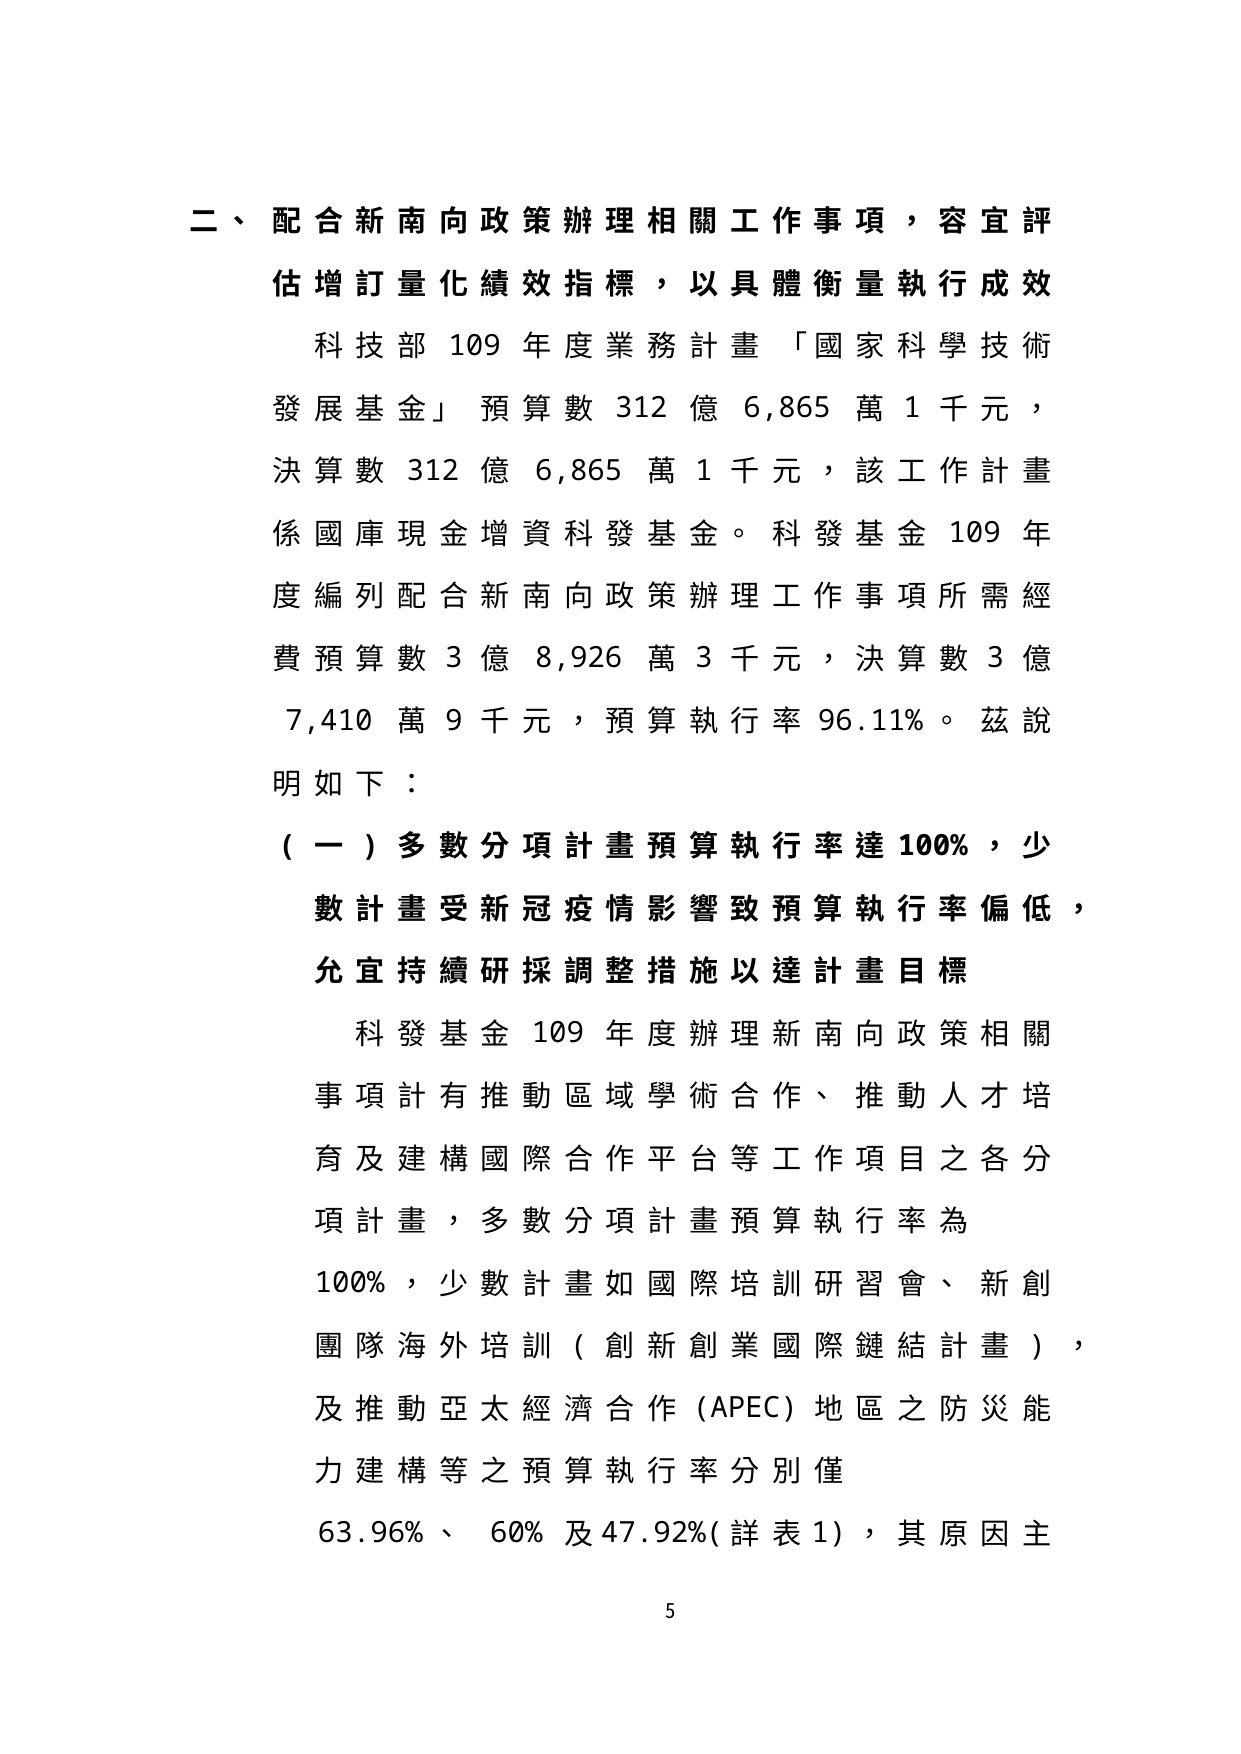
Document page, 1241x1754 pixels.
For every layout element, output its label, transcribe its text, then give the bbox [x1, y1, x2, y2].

text 二、配合新南向政策辦理相關工作事項，容宜評估增訂量化績效指標，以具體衡量執行成效 [183, 177, 1058, 302]
text 科發基金109年度辦理新南向政策相關事項計有推動區域學術合作、推動人才培育及建構國際合作平台等工作項目之各分項計畫，多數分項計畫預算執行率為100%，少數計畫如國際培訓研習會、新創團隊海外培訓(創新創業國際鏈結計畫)，及推動亞太經濟合作(APEC)地區之防災能力建構等之預算執行率分別僅63.96%、60%及47.92%(詳表1)，其原因主要為受新冠疫情影響而調整執行方式或延後至110年12月底前完成。鑒於全球疫情仍嚴峻，相關工作項目之執行允宜持續研採調整措施以達成預計目標。 [271, 990, 1058, 1552]
text 科技部109年度業務計畫「國家科學技術發展基金」預算數312億6,865萬1千元，決算數312億6,865萬1千元，該工作計畫係國庫現金增資科發基金。科發基金109年度編列配合新南向政策辦理工作事項所需經費預算數3億8,926萬3千元，決算數3億7,410萬9千元，預算執行率96.11%。茲說明如下： [242, 302, 1058, 802]
text (一)多數分項計畫預算執行率達100%，少數計畫受新冠疫情影響致預算執行率偏低，允宜持續研採調整措施以達計畫目標 [242, 802, 1058, 990]
